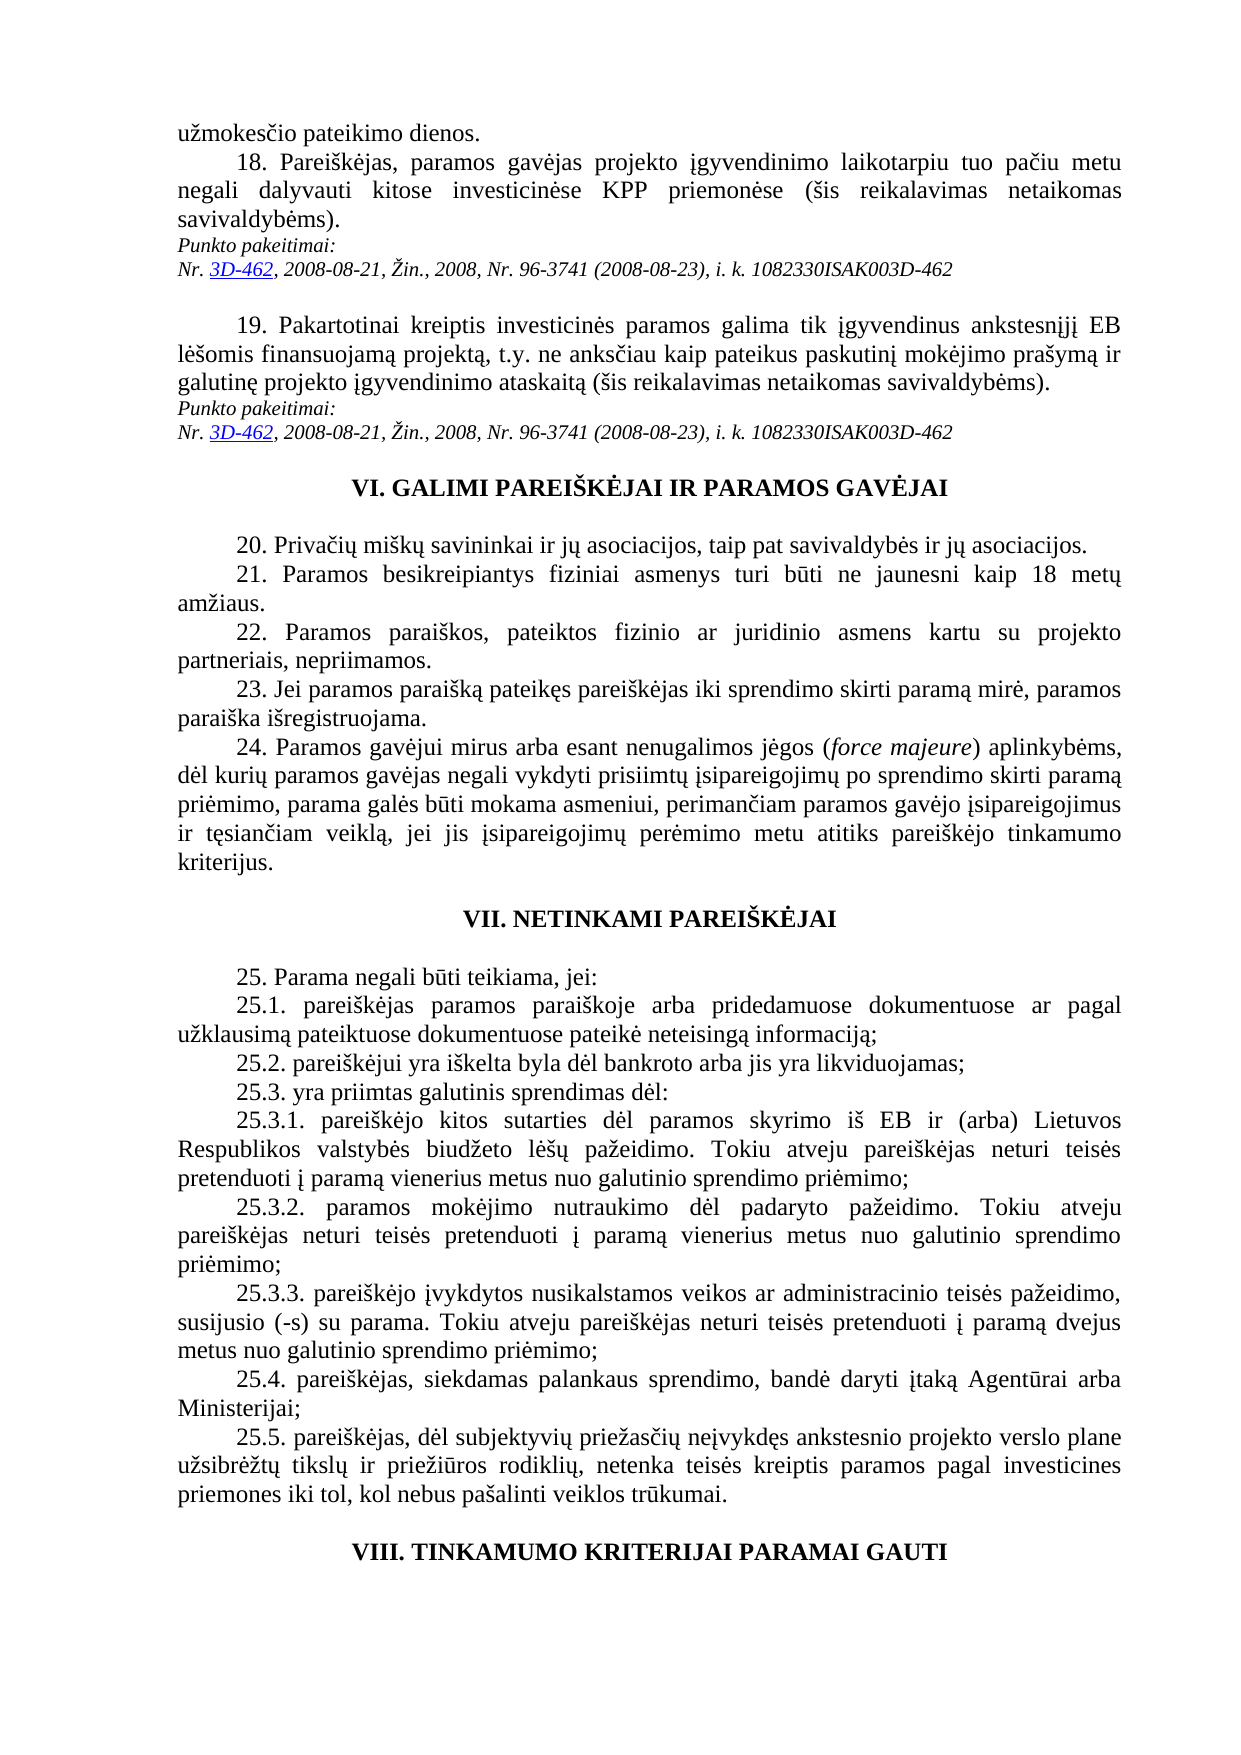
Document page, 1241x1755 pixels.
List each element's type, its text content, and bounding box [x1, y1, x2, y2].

text 23. Jei paramos paraišką pateikęs pareiškėjas iki sprendimo skirti paramą mirė, paramos paraiška išregistruojama. [177, 674, 1122, 732]
text Nr. 3D-462, 2008-08-21, Žin., 2008, Nr. 96-3741 (2008-08-23), i. k. 1082330ISAK003D-462 [177, 257, 1122, 281]
text Punkto pakeitimai: [177, 233, 1122, 257]
text 25.3. yra priimtas galutinis sprendimas dėl: [177, 1077, 1122, 1106]
text 21. Paramos besikreipiantys fiziniai asmenys turi būti ne jaunesni kaip 18 metų amžiaus. [177, 559, 1122, 617]
text 25. Parama negali būti teikiama, jei: [177, 962, 1122, 991]
text 25.1. pareiškėjas paramos paraiškoje arba pridedamuose dokumentuose ar pagal užklausimą pateiktuose dokumentuose pateikė neteisingą informaciją; [177, 991, 1122, 1048]
text užmokesčio pateikimo dienos. [177, 118, 1122, 147]
text 19. Pakartotinai kreiptis investicinės paramos galima tik įgyvendinus ankstesnįjį EB lėšomis finansuojamą projektą, t.y. ne anksčiau kaip pateikus paskutinį mokėjimo prašymą ir galutinę projekto įgyvendinimo ataskaitą (šis reikalavimas netaikomas savivaldybėms). [177, 310, 1122, 396]
text 25.3.2. paramos mokėjimo nutraukimo dėl padaryto pažeidimo. Tokiu atveju pareiškėjas neturi teisės pretenduoti į paramą vienerius metus nuo galutinio sprendimo priėmimo; [177, 1192, 1122, 1278]
text Punkto pakeitimai: [177, 396, 1122, 420]
text 25.3.1. pareiškėjo kitos sutarties dėl paramos skyrimo iš EB ir (arba) Lietuvos Respublikos valstybės biudžeto lėšų pažeidimo. Tokiu atveju pareiškėjas neturi teisės pretenduoti į paramą vienerius metus nuo galutinio sprendimo priėmimo; [177, 1106, 1122, 1192]
text 25.4. pareiškėjas, siekdamas palankaus sprendimo, bandė daryti įtaką Agentūrai arba Ministerijai; [177, 1364, 1122, 1422]
text 22. Paramos paraiškos, pateiktos fizinio ar juridinio asmens kartu su projekto partneriais, nepriimamos. [177, 617, 1122, 674]
text VII. NETINKAMI PAREIŠKĖJAI [177, 904, 1122, 933]
text 18. Pareiškėjas, paramos gavėjas projekto įgyvendinimo laikotarpiu tuo pačiu metu negali dalyvauti kitose investicinėse KPP priemonėse (šis reikalavimas netaikomas savivaldybėms). [177, 147, 1122, 233]
text 24. Paramos gavėjui mirus arba esant nenugalimos jėgos (force majeure) aplinkybėms, dėl kurių paramos gavėjas negali vykdyti prisiimtų įsipareigojimų po sprendimo skirti paramą priėmimo, parama galės būti mokama asmeniui, perimančiam paramos gavėjo įsipareigojimus ir tęsiančiam veiklą, jei jis įsipareigojimų perėmimo metu atitiks pareiškėjo tinkamumo kriterijus. [177, 732, 1122, 876]
text VI. GALIMI PAREIŠKĖJAI IR PARAMOS GAVĖJAI [177, 473, 1122, 502]
text 20. Privačių miškų savininkai ir jų asociacijos, taip pat savivaldybės ir jų asociacijos. [177, 531, 1122, 559]
text 25.5. pareiškėjas, dėl subjektyvių priežasčių neįvykdęs ankstesnio projekto verslo plane užsibrėžtų tikslų ir priežiūros rodiklių, netenka teisės kreiptis paramos pagal investicines priemones iki tol, kol nebus pašalinti veiklos trūkumai. [177, 1422, 1122, 1508]
text Nr. 3D-462, 2008-08-21, Žin., 2008, Nr. 96-3741 (2008-08-23), i. k. 1082330ISAK003D-462 [177, 420, 1122, 444]
text 25.3.3. pareiškėjo įvykdytos nusikalstamos veikos ar administracinio teisės pažeidimo, susijusio (-s) su parama. Tokiu atveju pareiškėjas neturi teisės pretenduoti į paramą dvejus metus nuo galutinio sprendimo priėmimo; [177, 1278, 1122, 1364]
text VIII. TINKAMUMO KRITERIJAI PARAMAI GAUTI [177, 1537, 1122, 1566]
text 25.2. pareiškėjui yra iškelta byla dėl bankroto arba jis yra likviduojamas; [177, 1048, 1122, 1077]
